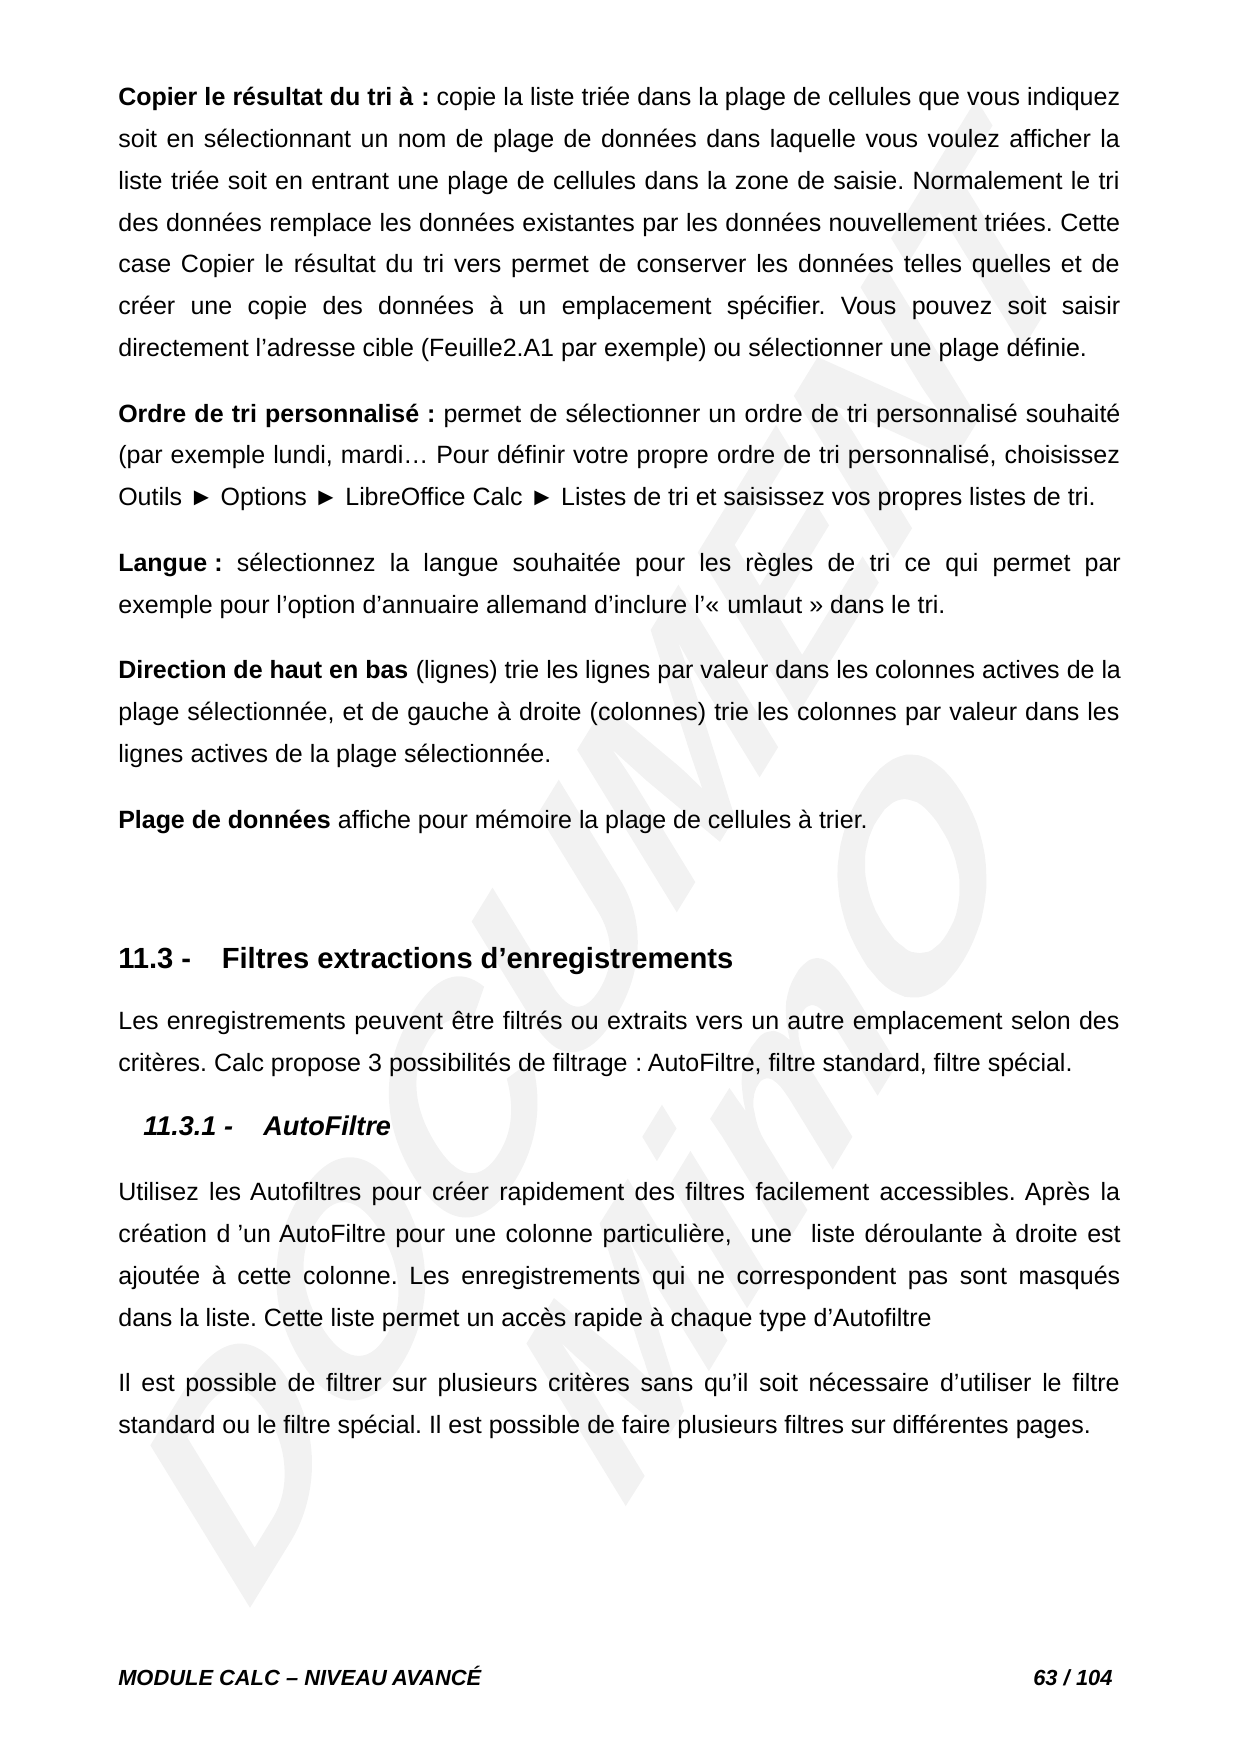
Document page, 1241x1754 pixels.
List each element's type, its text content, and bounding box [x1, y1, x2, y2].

text Il est possible de filtrer sur plusieurs critères sans qu’il soit nécessaire d’utiliser le filtre standard ou le filtre spécial. Il est possible de faire plusieurs filtres sur différentes pages. [118, 1369, 1122, 1439]
text Copier le résultat du tri à : copie la liste triée dans la plage de cellules que vous indiquez soit en sélectionnant un nom de plage de données dans laquelle vous voulez afficher la liste triée soit en entrant une plage de cellules dans la zone de saisie. Normalement le tri des données remplace les données existantes par les données nouvellement triées. Cette case Copier le résultat du tri vers permet de conserver les données telles quelles et de créer une copie des données à un emplacement spécifier. Vous pouvez soit saisir directement l’adresse cible (Feuille2.A1 par exemple) ou sélectionner une plage définie. [118, 83, 1122, 362]
text Ordre de tri personnalisé : permet de sélectionner un ordre de tri personnalisé souhaité (par exemple lundi, mardi… Pour définir votre propre ordre de tri personnalisé, choisissez Outils ► Options ► LibreOffice Calc ► Listes de tri et saisissez vos propres listes de tri. [118, 399, 1122, 511]
subtitle AutoFiltre [143, 1111, 1122, 1142]
subtitle Filtres extractions d’enregistrements [118, 942, 1122, 975]
text Utilisez les Autofiltres pour créer rapidement des filtres facilement accessibles. Après la création d ’un AutoFiltre pour une colonne particulière, une liste déroulante à droite est ajoutée à cette colonne. Les enregistrements qui ne correspondent pas sont masqués dans la liste. Cette liste permet un accès rapide à chaque type d’Autofiltre [118, 1178, 1122, 1331]
text Langue : sélectionnez la langue souhaitée pour les règles de tri ce qui permet par exemple pour l’option d’annuaire allemand d’inclure l’« umlaut » dans le tri. [118, 549, 1122, 618]
text Direction de haut en bas (lignes) trie les lignes par valeur dans les colonnes actives de la plage sélectionnée, et de gauche à droite (colonnes) trie les colonnes par valeur dans les lignes actives de la plage sélectionnée. [118, 656, 1122, 768]
text Les enregistrements peuvent être filtrés ou extraits vers un autre emplacement selon des critères. Calc propose 3 possibilités de filtrage : AutoFiltre, filtre standard, filtre spécial. [118, 1007, 1122, 1077]
text Plage de données affiche pour mémoire la plage de cellules à trier. [118, 805, 1122, 833]
